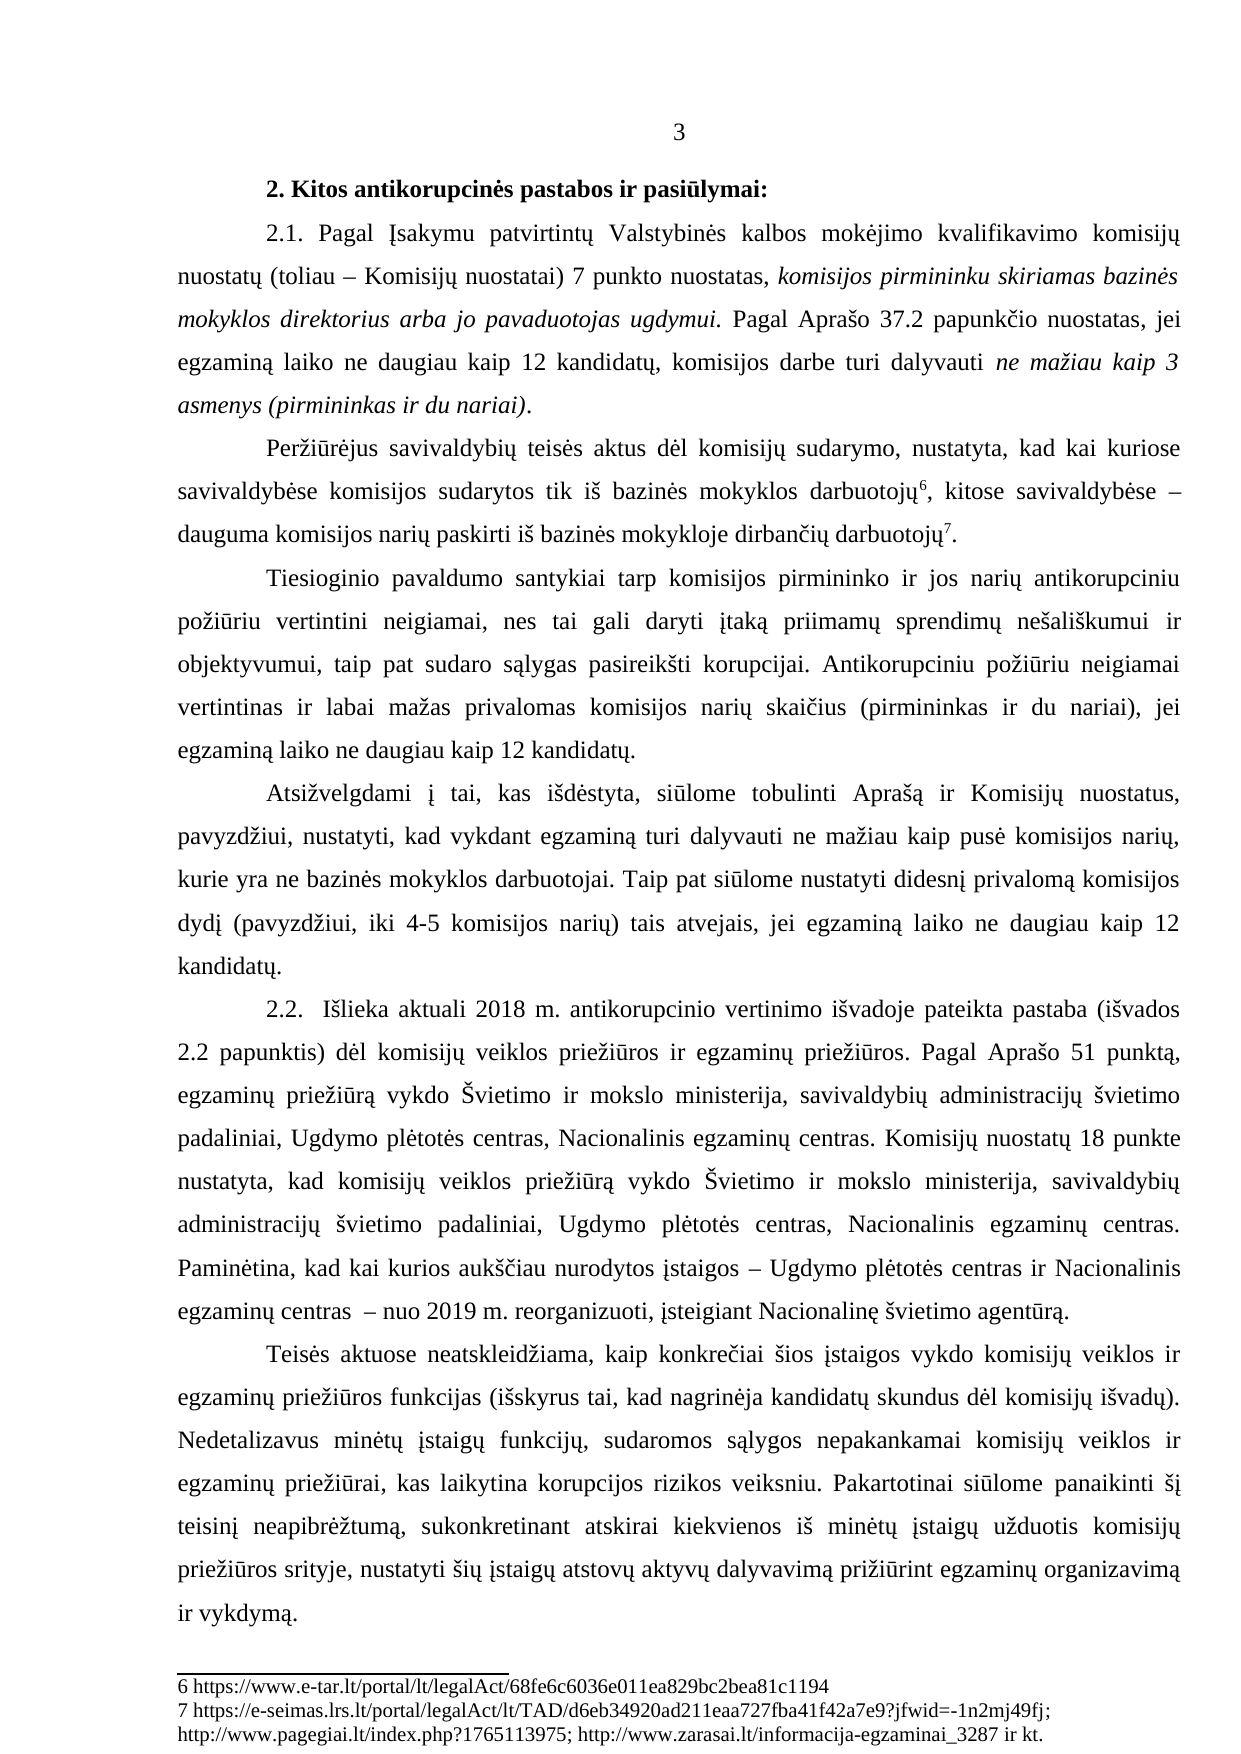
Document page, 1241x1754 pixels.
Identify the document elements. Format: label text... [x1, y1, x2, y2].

text https://e-seimas.lrs.lt/portal/legalAct/lt/TAD/d6eb34920ad211eaa727fba41f42a7e9?jfwid=-1n2mj49fj; http://www.pagegiai.lt/index.php?1765113975; http://www.zarasai.lt/informacija-egzaminai_3287 ir kt. [177, 1698, 1181, 1746]
text Teisės aktuose neatskleidžiama, kaip konkrečiai šios įstaigos vykdo komisijų veiklos ir egzaminų priežiūros funkcijas (išskyrus tai, kad nagrinėja kandidatų skundus dėl komisijų išvadų). Nedetalizavus minėtų įstaigų funkcijų, sudaromos sąlygos nepakankamai komisijų veiklos ir egzaminų priežiūrai, kas laikytina korupcijos rizikos veiksniu. Pakartotinai siūlome panaikinti šį teisinį neapibrėžtumą, sukonkretinant atskirai kiekvienos iš minėtų įstaigų užduotis komisijų priežiūros srityje, nustatyti šių įstaigų atstovų aktyvų dalyvavimą prižiūrint egzaminų organizavimą ir vykdymą. [177, 1339, 1181, 1626]
text 2. Kitos antikorupcinės pastabos ir pasiūlymai: [177, 174, 1181, 203]
text Atsižvelgdami į tai, kas išdėstyta, siūlome tobulinti Aprašą ir Komisijų nuostatus, pavyzdžiui, nustatyti, kad vykdant egzaminą turi dalyvauti ne mažiau kaip pusė komisijos narių, kurie yra ne bazinės mokyklos darbuotojai. Taip pat siūlome nustatyti didesnį privalomą komisijos dydį (pavyzdžiui, iki 4-5 komisijos narių) tais atvejais, jei egzaminą laiko ne daugiau kaip 12 kandidatų. [177, 778, 1181, 979]
text Peržiūrėjus savivaldybių teisės aktus dėl komisijų sudarymo, nustatyta, kad kai kuriose savivaldybėse komisijos sudarytos tik iš bazinės mokyklos darbuotojų, kitose savivaldybėse – dauguma komisijos narių paskirti iš bazinės mokykloje dirbančių darbuotojų. [177, 433, 1181, 548]
text 2.1. Pagal Įsakymu patvirtintų Valstybinės kalbos mokėjimo kvalifikavimo komisijų nuostatų (toliau – Komisijų nuostatai) 7 punkto nuostatas, komisijos pirmininku skiriamas bazinės mokyklos direktorius arba jo pavaduotojas ugdymui. Pagal Aprašo 37.2 papunkčio nuostatas, jei egzaminą laiko ne daugiau kaip 12 kandidatų, komisijos darbe turi dalyvauti ne mažiau kaip 3 asmenys (pirmininkas ir du nariai). [177, 218, 1181, 419]
text 2.2. Išlieka aktuali 2018 m. antikorupcinio vertinimo išvadoje pateikta pastaba (išvados 2.2 papunktis) dėl komisijų veiklos priežiūros ir egzaminų priežiūros. Pagal Aprašo 51 punktą, egzaminų priežiūrą vykdo Švietimo ir mokslo ministerija, savivaldybių administracijų švietimo padaliniai, Ugdymo plėtotės centras, Nacionalinis egzaminų centras. Komisijų nuostatų 18 punkte nustatyta, kad komisijų veiklos priežiūrą vykdo Švietimo ir mokslo ministerija, savivaldybių administracijų švietimo padaliniai, Ugdymo plėtotės centras, Nacionalinis egzaminų centras. Paminėtina, kad kai kurios aukščiau nurodytos įstaigos – Ugdymo plėtotės centras ir Nacionalinis egzaminų centras – nuo 2019 m. reorganizuoti, įsteigiant Nacionalinę švietimo agentūrą. [177, 994, 1181, 1324]
text https://www.e-tar.lt/portal/lt/legalAct/68fe6c6036e011ea829bc2bea81c1194 [177, 1674, 1181, 1698]
text Tiesioginio pavaldumo santykiai tarp komisijos pirmininko ir jos narių antikorupciniu požiūriu vertintini neigiamai, nes tai gali daryti įtaką priimamų sprendimų nešališkumui ir objektyvumui, taip pat sudaro sąlygas pasireikšti korupcijai. Antikorupciniu požiūriu neigiamai vertintinas ir labai mažas privalomas komisijos narių skaičius (pirmininkas ir du nariai), jei egzaminą laiko ne daugiau kaip 12 kandidatų. [177, 563, 1181, 764]
